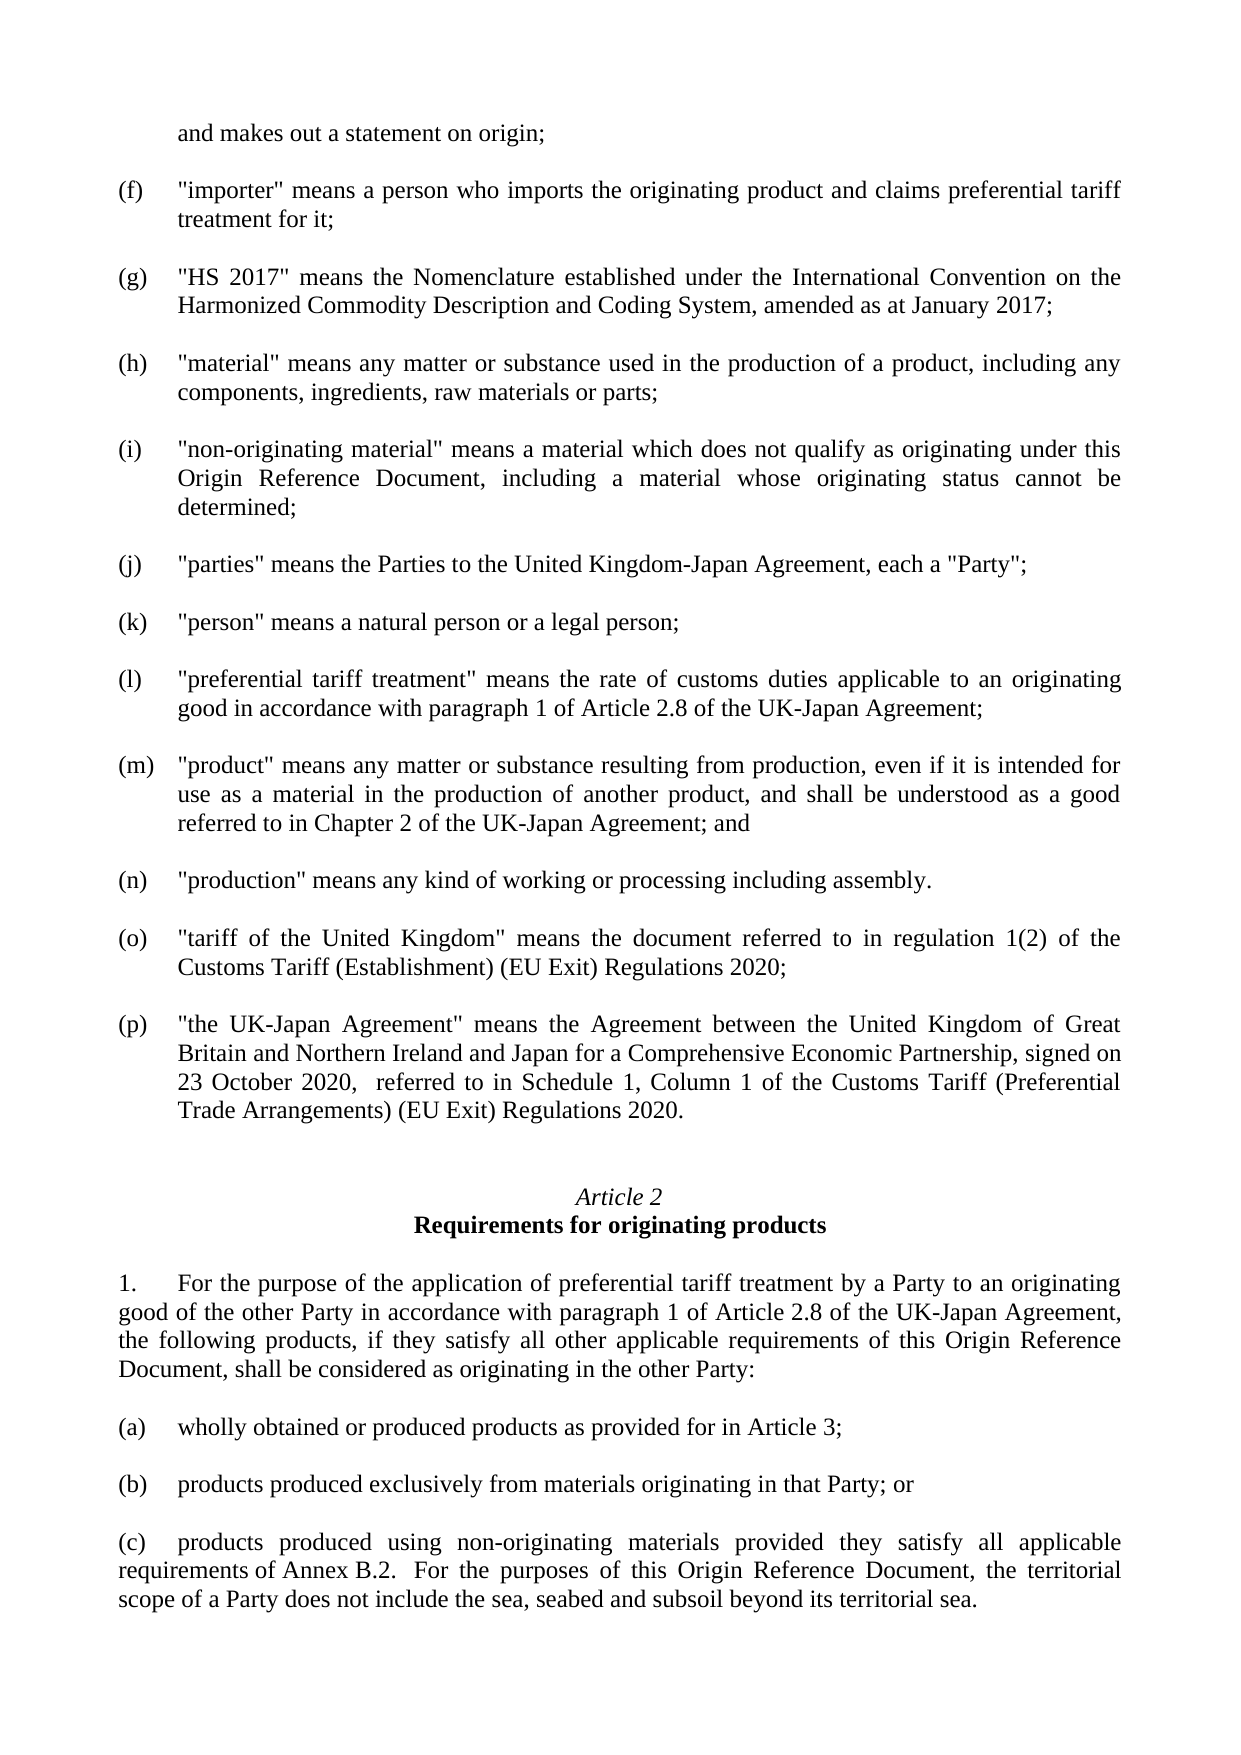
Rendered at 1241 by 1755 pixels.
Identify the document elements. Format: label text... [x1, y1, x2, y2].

text (b) products produced exclusively from materials originating in that Party; or [118, 1469, 1122, 1498]
text 1. For the purpose of the application of preferential tariff treatment by a Party to an originating good of the other Party in accordance with paragraph 1 of Article 2.8 of the UK-Japan Agreement, the following products, if they satisfy all other applicable requirements of this Origin Reference Document, shall be considered as originating in the other Party: [118, 1268, 1122, 1383]
text (a) wholly obtained or produced products as provided for in Article 3; [118, 1412, 1122, 1441]
text (i) "non-originating material" means a material which does not qualify as originating under this Origin Reference Document, including a material whose originating status cannot be determined; [118, 434, 1122, 521]
text (c) products produced using non-originating materials provided they satisfy all applicable requirements of Annex B.2. For the purposes of this Origin Reference Document, the territorial scope of a Party does not include the sea, seabed and subsoil beyond its territorial sea. [118, 1527, 1122, 1613]
text (m) "product" means any matter or substance resulting from production, even if it is intended for use as a material in the production of another product, and shall be understood as a good referred to in Chapter 2 of the UK-Japan Agreement; and [118, 751, 1122, 837]
text (f) "importer" means a person who imports the originating product and claims preferential tariff treatment for it; [118, 176, 1122, 233]
text Article 2 [118, 1182, 1122, 1211]
text and makes out a statement on origin; [118, 118, 1122, 147]
text (p) "the UK-Japan Agreement" means the Agreement between the United Kingdom of Great Britain and Northern Ireland and Japan for a Comprehensive Economic Partnership, signed on 23 October 2020, referred to in Schedule 1, Column 1 of the Customs Tariff (Preferential Trade Arrangements) (EU Exit) Regulations 2020. [118, 1009, 1122, 1124]
text (g) "HS 2017" means the Nomenclature established under the International Convention on the Harmonized Commodity Description and Coding System, amended as at January 2017; [118, 262, 1122, 319]
text (o) "tariff of the United Kingdom" means the document referred to in regulation 1(2) of the Customs Tariff (Establishment) (EU Exit) Regulations 2020; [118, 923, 1122, 981]
text (h) "material" means any matter or substance used in the production of a product, including any components, ingredients, raw materials or parts; [118, 348, 1122, 406]
text Requirements for originating products [118, 1211, 1122, 1239]
text (k) "person" means a natural person or a legal person; [118, 607, 1122, 636]
text (n) "production" means any kind of working or processing including assembly. [118, 866, 1122, 894]
text (j) "parties" means the Parties to the United Kingdom-Japan Agreement, each a "Party"; [118, 549, 1122, 578]
text (l) "preferential tariff treatment" means the rate of customs duties applicable to an originating good in accordance with paragraph 1 of Article 2.8 of the UK-Japan Agreement; [118, 664, 1122, 722]
